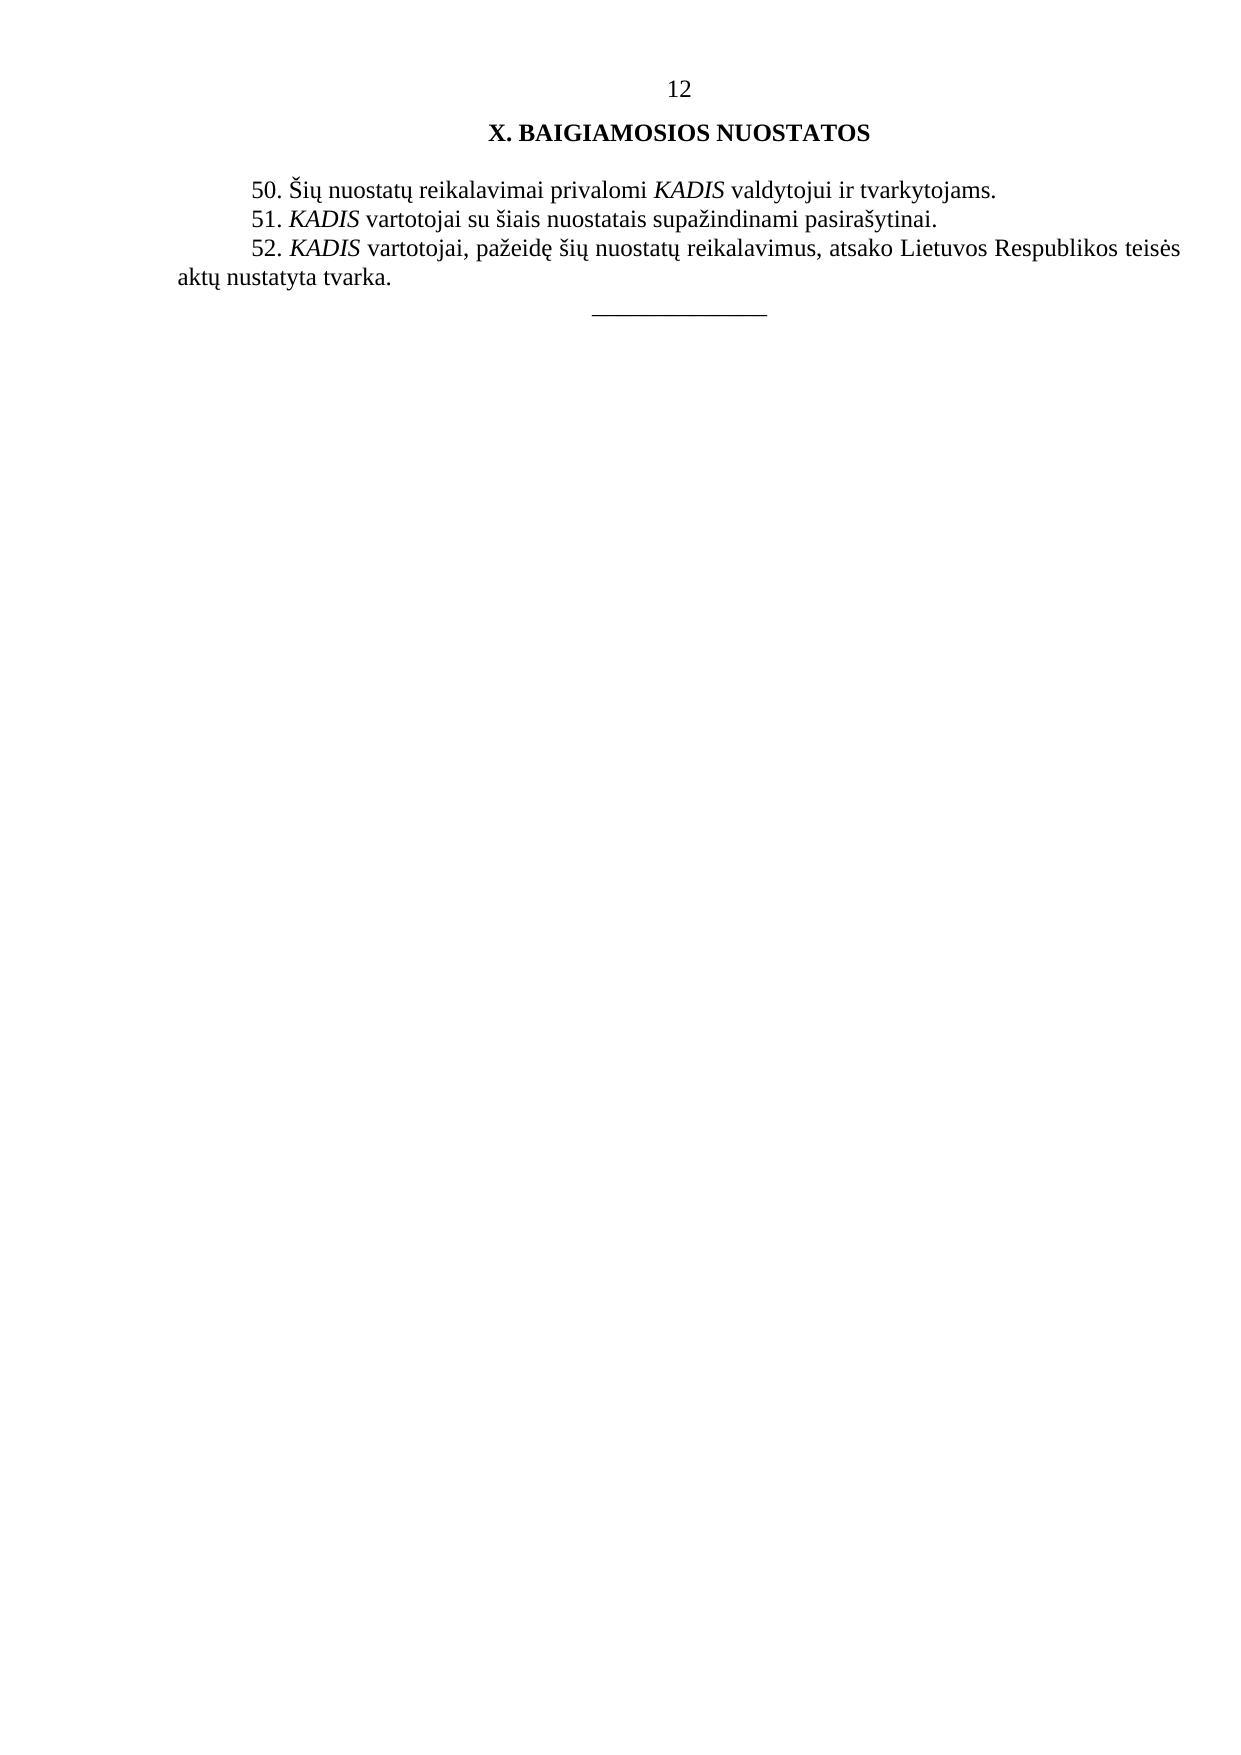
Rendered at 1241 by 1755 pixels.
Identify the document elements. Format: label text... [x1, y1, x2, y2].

text ______________ [177, 291, 1181, 319]
text X. BAIGIAMOSIOS NUOSTATOS [177, 118, 1181, 147]
text 52. KADIS vartotojai, pažeidę šių nuostatų reikalavimus, atsako Lietuvos Respublikos teisės aktų nustatyta tvarka. [177, 233, 1181, 291]
text 51. KADIS vartotojai su šiais nuostatais supažindinami pasirašytinai. [177, 204, 1181, 233]
text 50. Šių nuostatų reikalavimai privalomi KADIS valdytojui ir tvarkytojams. [177, 176, 1181, 204]
